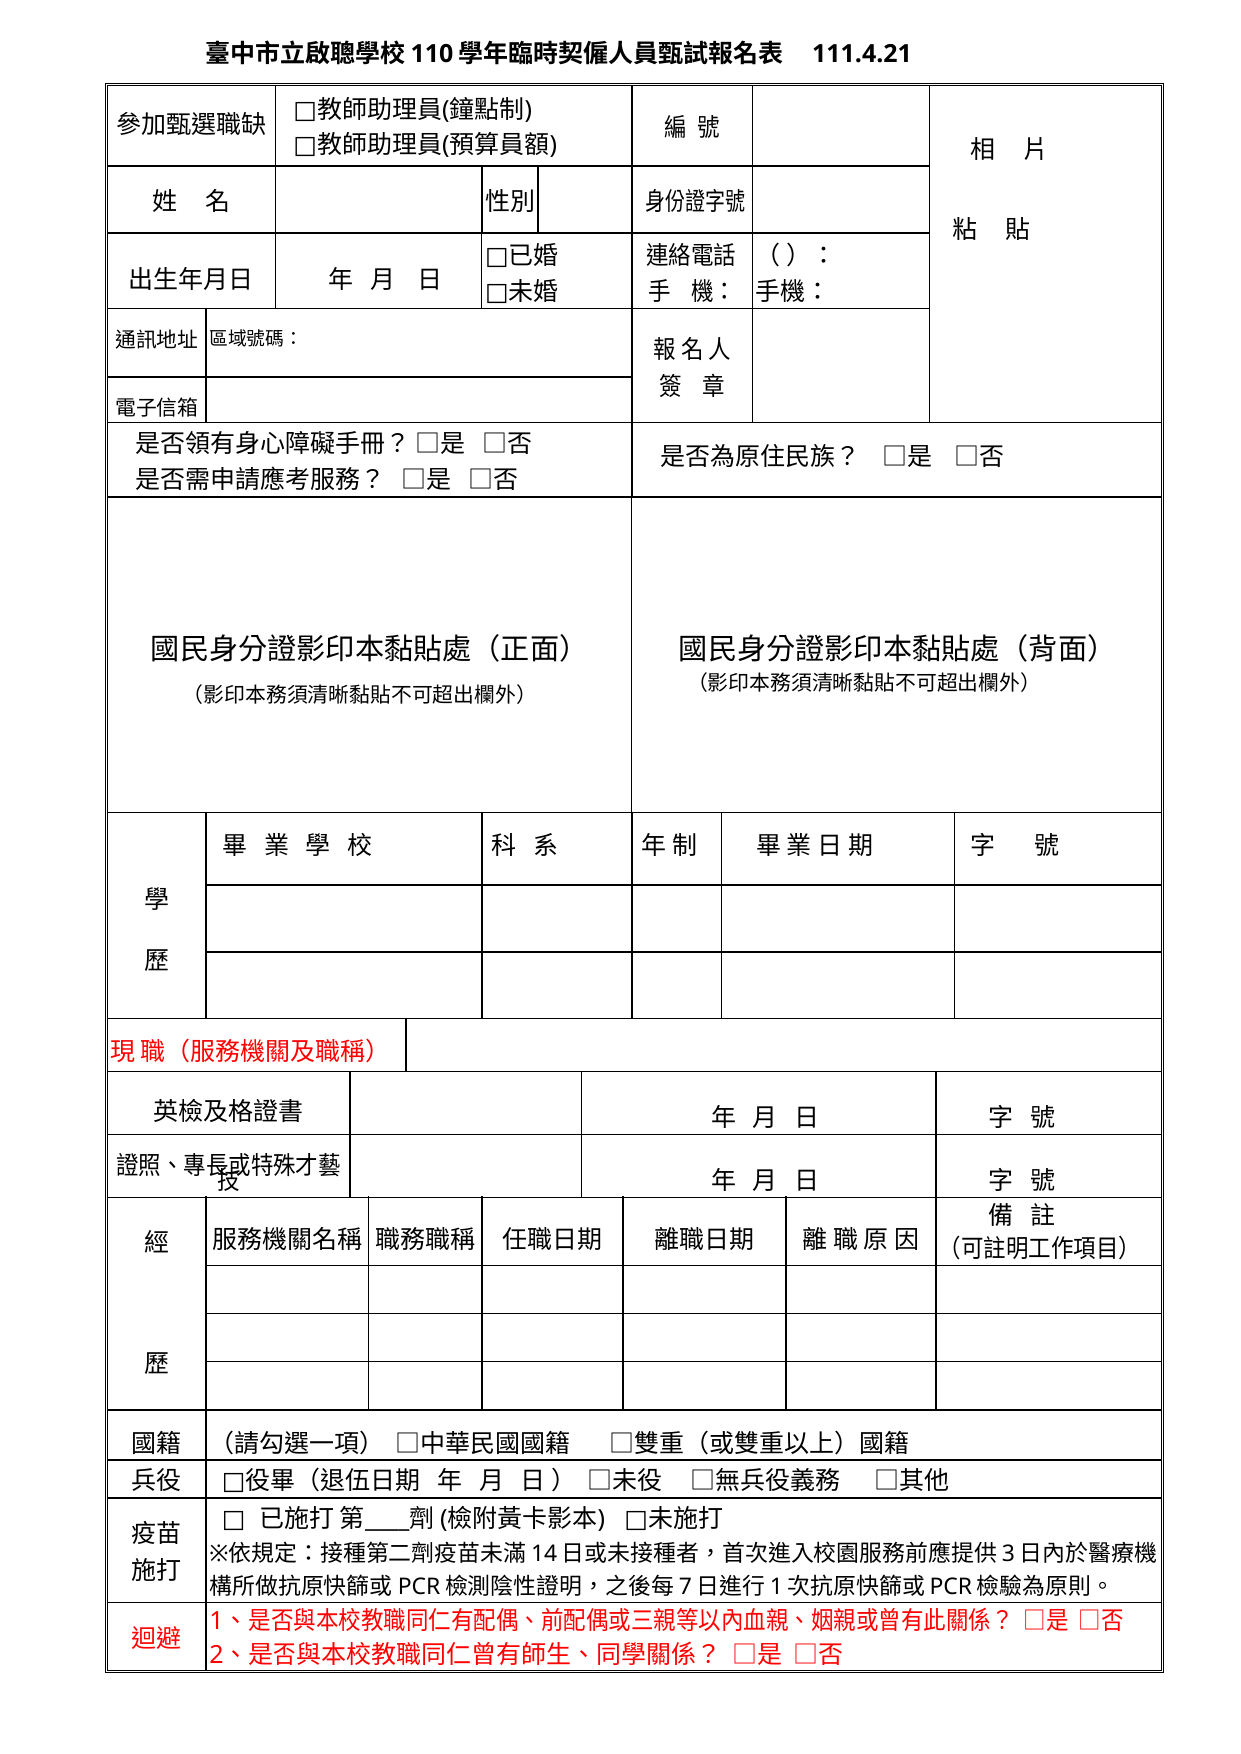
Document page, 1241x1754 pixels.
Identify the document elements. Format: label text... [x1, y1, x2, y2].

table_cell 離職日期 [624, 1198, 785, 1264]
table_cell 姓 名 [108, 167, 275, 232]
table_cell 1、是否與本校教職同仁有配偶、前配偶或三親等以內血親、姻親或曾有此關係？ □是 □否 2、是否與本校教職同仁曾有師生、同學關係？ □是 □否 [207, 1603, 1161, 1670]
table_cell 服務機關名稱 [207, 1198, 368, 1264]
table_cell 出生年月日 [108, 234, 275, 308]
table_cell [633, 886, 721, 951]
table_cell [207, 1362, 368, 1409]
table_cell 是否為原住民族？ □是 □否 [633, 423, 1161, 496]
table_cell 畢 業 學 校 [207, 813, 481, 884]
table_cell [483, 953, 631, 1018]
table_cell 兵役 [108, 1461, 205, 1497]
table_header □教師助理員(鐘點制) □教師助理員(預算員額) [276, 86, 631, 165]
table_cell [483, 1266, 622, 1313]
table_cell 英檢及格證書 [108, 1072, 349, 1133]
table_cell 字 號 [937, 1135, 1161, 1196]
table_cell [351, 1072, 581, 1133]
table_cell [207, 1314, 368, 1361]
table_cell 年 制 [633, 813, 721, 884]
table_cell [351, 1135, 581, 1196]
table_cell 年 月 日 [582, 1072, 935, 1133]
table_cell [722, 953, 954, 1018]
table_cell [483, 1314, 622, 1361]
table_cell [722, 886, 954, 951]
table_cell 年 月 日 [276, 234, 481, 308]
table_cell [483, 886, 631, 951]
table_cell 是否領有身心障礙手冊？ □是 □否 是否需申請應考服務？ □是 □否 [108, 423, 631, 496]
table_cell 區域號碼： [207, 309, 631, 376]
table_cell [369, 1362, 481, 1409]
table_cell 科 系 [483, 813, 631, 884]
table_cell 疫苗 施打 [108, 1499, 205, 1602]
table_cell 性別 [483, 167, 537, 232]
table_cell 國民身分證影印本黏貼處（背面） （影印本務須清晰黏貼不可超出欄外） [632, 498, 1161, 812]
table_cell [633, 953, 721, 1018]
table_cell 學 歷 [108, 813, 205, 1018]
table_cell 任職日期 [483, 1198, 622, 1264]
table_cell [483, 1362, 622, 1409]
table_cell [753, 167, 929, 232]
table_cell [624, 1266, 785, 1313]
table_cell [787, 1362, 935, 1409]
table_cell （ ）： 手機： [753, 234, 929, 308]
table_cell [787, 1266, 935, 1313]
table_cell [207, 1266, 368, 1313]
table_cell 年 月 日 [582, 1135, 935, 1196]
table_cell 現 職（服務機關及職稱） [108, 1019, 405, 1071]
table_cell 迴避 [108, 1603, 205, 1670]
text 臺中市立啟聰學校110學年臨時契僱人員甄試報名表 111.4.21 [89, 29, 1182, 71]
table_cell [624, 1362, 785, 1409]
table_cell [937, 1266, 1161, 1313]
table_cell 字 號 [937, 1072, 1161, 1133]
table_cell □ 已施打 第____劑 (檢附黃卡影本) □未施打 ※依規定：接種第二劑疫苗未滿14日或未接種者，首次進入校園服務前應提供3日內於醫療機構所做抗原快篩或 PCR檢測陰性證明，之後每7日進行1次抗原快篩或PCR檢驗為原則。 [207, 1499, 1161, 1602]
table_cell [787, 1314, 935, 1361]
table_cell 證照、專長或特殊才藝技 [108, 1135, 349, 1196]
table_cell 畢 業 日 期 [722, 813, 954, 884]
table_header 編 號 [633, 86, 752, 165]
table_cell [207, 953, 481, 1018]
table_cell 經 歷 [108, 1198, 205, 1409]
table_cell 通訊地址 [108, 309, 205, 376]
table_cell [369, 1314, 481, 1361]
table_cell [937, 1362, 1161, 1409]
table_cell 連絡電話 手 機： [633, 234, 752, 308]
table_cell [407, 1019, 1161, 1071]
table_cell [753, 309, 929, 422]
table_cell [955, 886, 1161, 951]
table_cell 身份證字號 [633, 167, 752, 232]
table_cell □役畢（退伍日期 年 月 日 ） □未役 □無兵役義務 □其他 [207, 1461, 1161, 1497]
table_cell □已婚 □未婚 [482, 234, 631, 308]
table_cell 職務職稱 [369, 1198, 481, 1264]
table_header 相 片 粘 貼 [930, 86, 1161, 422]
table_cell [276, 167, 481, 232]
table_cell [539, 167, 631, 232]
table_cell 國民身分證影印本黏貼處（正面） （影印本務須清晰黏貼不可超出欄外） [108, 498, 631, 812]
table_cell 離 職 原 因 [787, 1198, 935, 1264]
table_cell [369, 1266, 481, 1313]
table_cell [207, 378, 631, 422]
table_cell [955, 953, 1161, 1018]
table_cell （請勾選一項） □中華民國國籍 □雙重（或雙重以上）國籍 [207, 1411, 1161, 1459]
table_cell 備 註 （可註明工作項目） [937, 1198, 1161, 1264]
table_cell 國籍 [108, 1411, 205, 1459]
table_cell 電子信箱 [108, 378, 205, 422]
table_cell [624, 1314, 785, 1361]
table_cell [207, 886, 481, 951]
table_header 參加甄選職缺 [108, 86, 275, 165]
table_cell 字 號 [955, 813, 1161, 884]
table_cell 報 名 人 簽 章 [633, 309, 752, 422]
table_header [753, 86, 929, 165]
table_cell [937, 1314, 1161, 1361]
